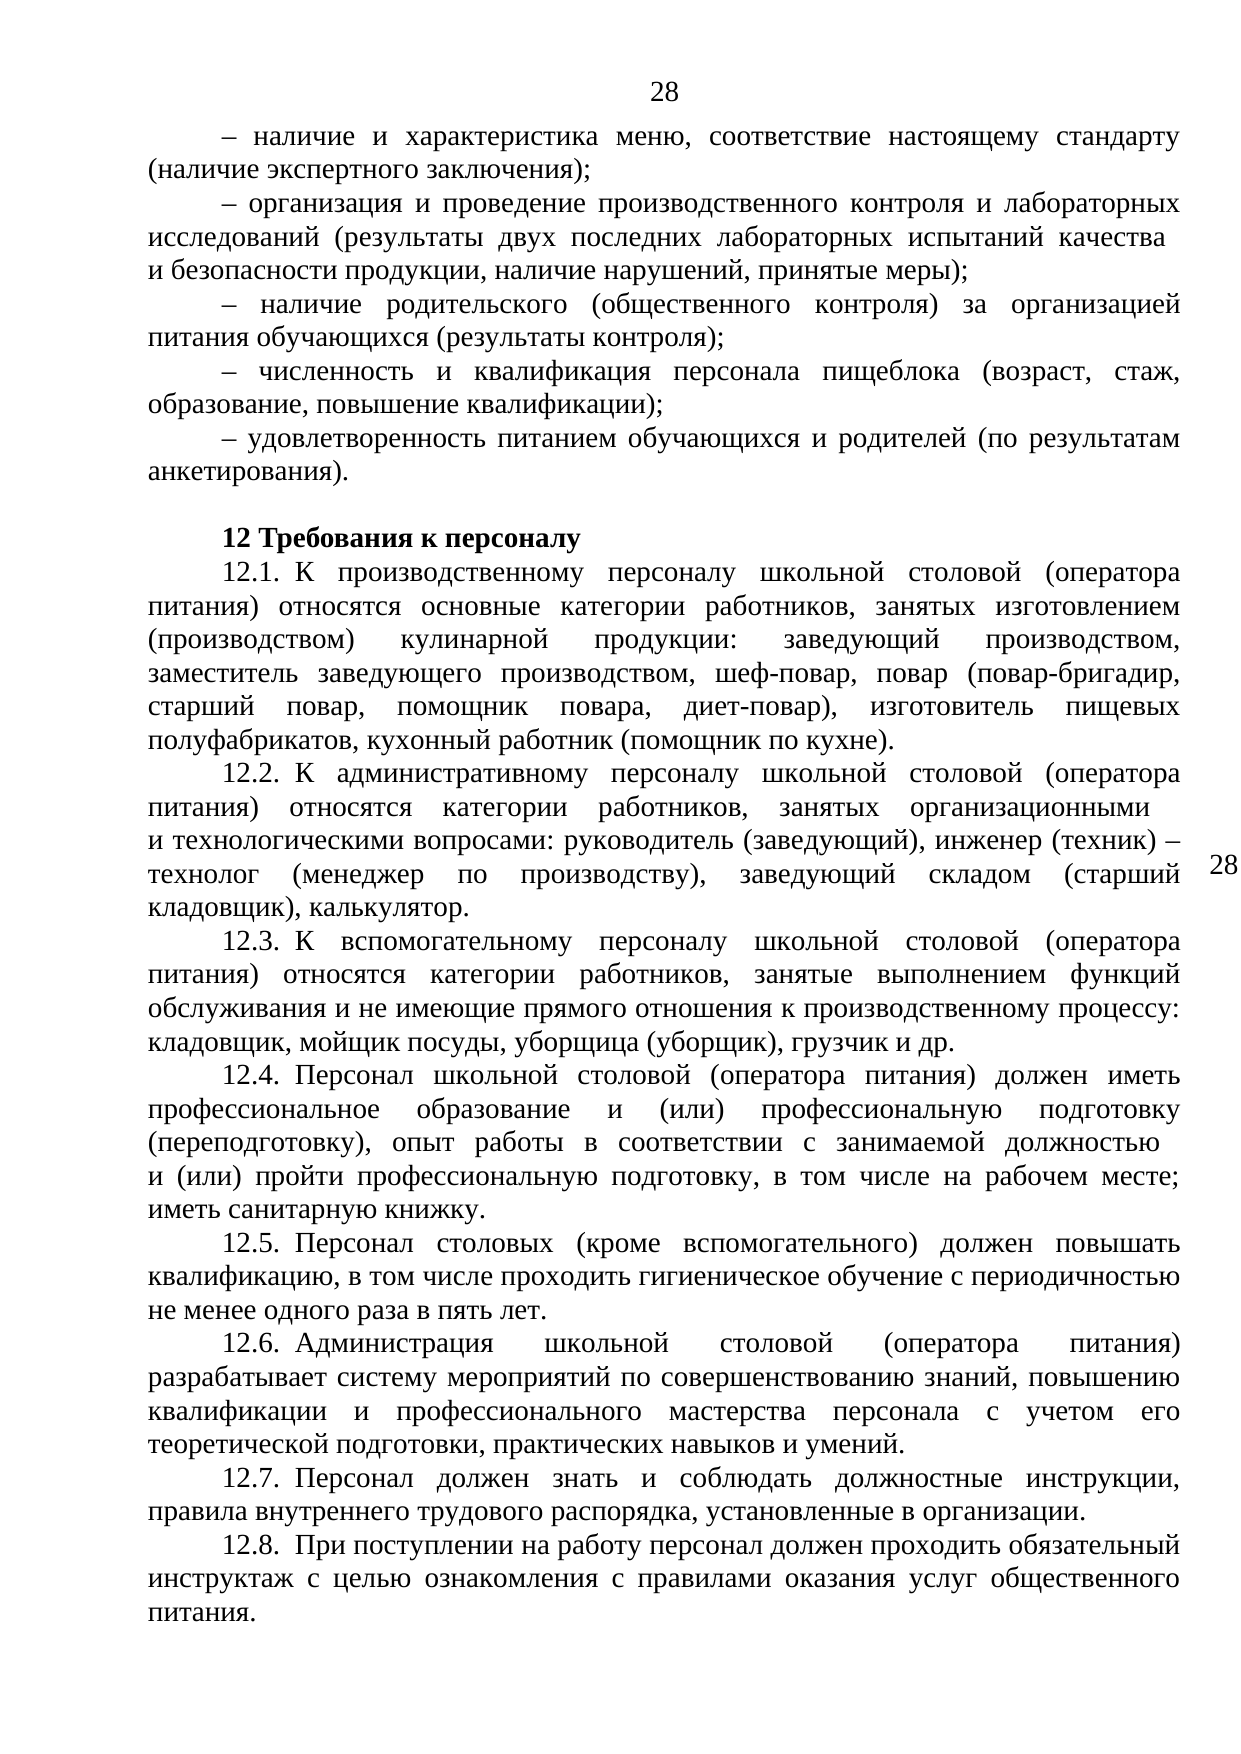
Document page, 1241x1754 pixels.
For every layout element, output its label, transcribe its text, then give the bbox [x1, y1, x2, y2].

text – численность и квалификация персонала пищеблока (возраст, стаж, образование, повышение квалификации); [148, 353, 1181, 420]
text – наличие и характеристика меню, соответствие настоящему стандарту (наличие экспертного заключения); [148, 118, 1181, 185]
text – удовлетворенность питанием обучающихся и родителей (по результатам анкетирования). [148, 420, 1181, 487]
text 12.4. Персонал школьной столовой (оператора питания) должен иметь профессиональное образование и (или) профессиональную подготовку (переподготовку), опыт работы в соответствии с занимаемой должностью и (или) пройти профессиональную подготовку, в том числе на рабочем месте; иметь санитарную книжку. [148, 1057, 1181, 1225]
text 12.3. К вспомогательному персоналу школьной столовой (оператора питания) относятся категории работников, занятые выполнением функций обслуживания и не имеющие прямого отношения к производственному процессу: кладовщик, мойщик посуды, уборщица (уборщик), грузчик и др. [148, 923, 1181, 1057]
text 12.5. Персонал столовых (кроме вспомогательного) должен повышать квалификацию, в том числе проходить гигиеническое обучение с периодичностью не менее одного раза в пять лет. [148, 1225, 1181, 1326]
text 12.2. К административному персоналу школьной столовой (оператора питания) относятся категории работников, занятых организационными и технологическими вопросами: руководитель (заведующий), инженер (техник) – технолог (менеджер по производству), заведующий складом (старший кладовщик), калькулятор. [148, 755, 1181, 923]
text 12.8. При поступлении на работу персонал должен проходить обязательный инструктаж с целью ознакомления с правилами оказания услуг общественного питания. [148, 1527, 1181, 1627]
text 12.6. Администрация школьной столовой (оператора питания) разрабатывает систему мероприятий по совершенствованию знаний, повышению квалификации и профессионального мастерства персонала с учетом его теоретической подготовки, практических навыков и умений. [148, 1326, 1181, 1460]
text – организация и проведение производственного контроля и лабораторных исследований (результаты двух последних лабораторных испытаний качества и безопасности продукции, наличие нарушений, принятые меры); [148, 185, 1181, 286]
text 12.7. Персонал должен знать и соблюдать должностные инструкции, правила внутреннего трудового распорядка, установленные в организации. [148, 1460, 1181, 1527]
subtitle 12 Требования к персоналу [148, 521, 1181, 554]
text – наличие родительского (общественного контроля) за организацией питания обучающихся (результаты контроля); [148, 286, 1181, 353]
text 12.1. К производственному персоналу школьной столовой (оператора питания) относятся основные категории работников, занятых изготовлением (производством) кулинарной продукции: заведующий производством, заместитель заведующего производством, шеф-повар, повар (повар-бригадир, старший повар, помощник повара, диет-повар), изготовитель пищевых полуфабрикатов, кухонный работник (помощник по кухне). [148, 554, 1181, 755]
